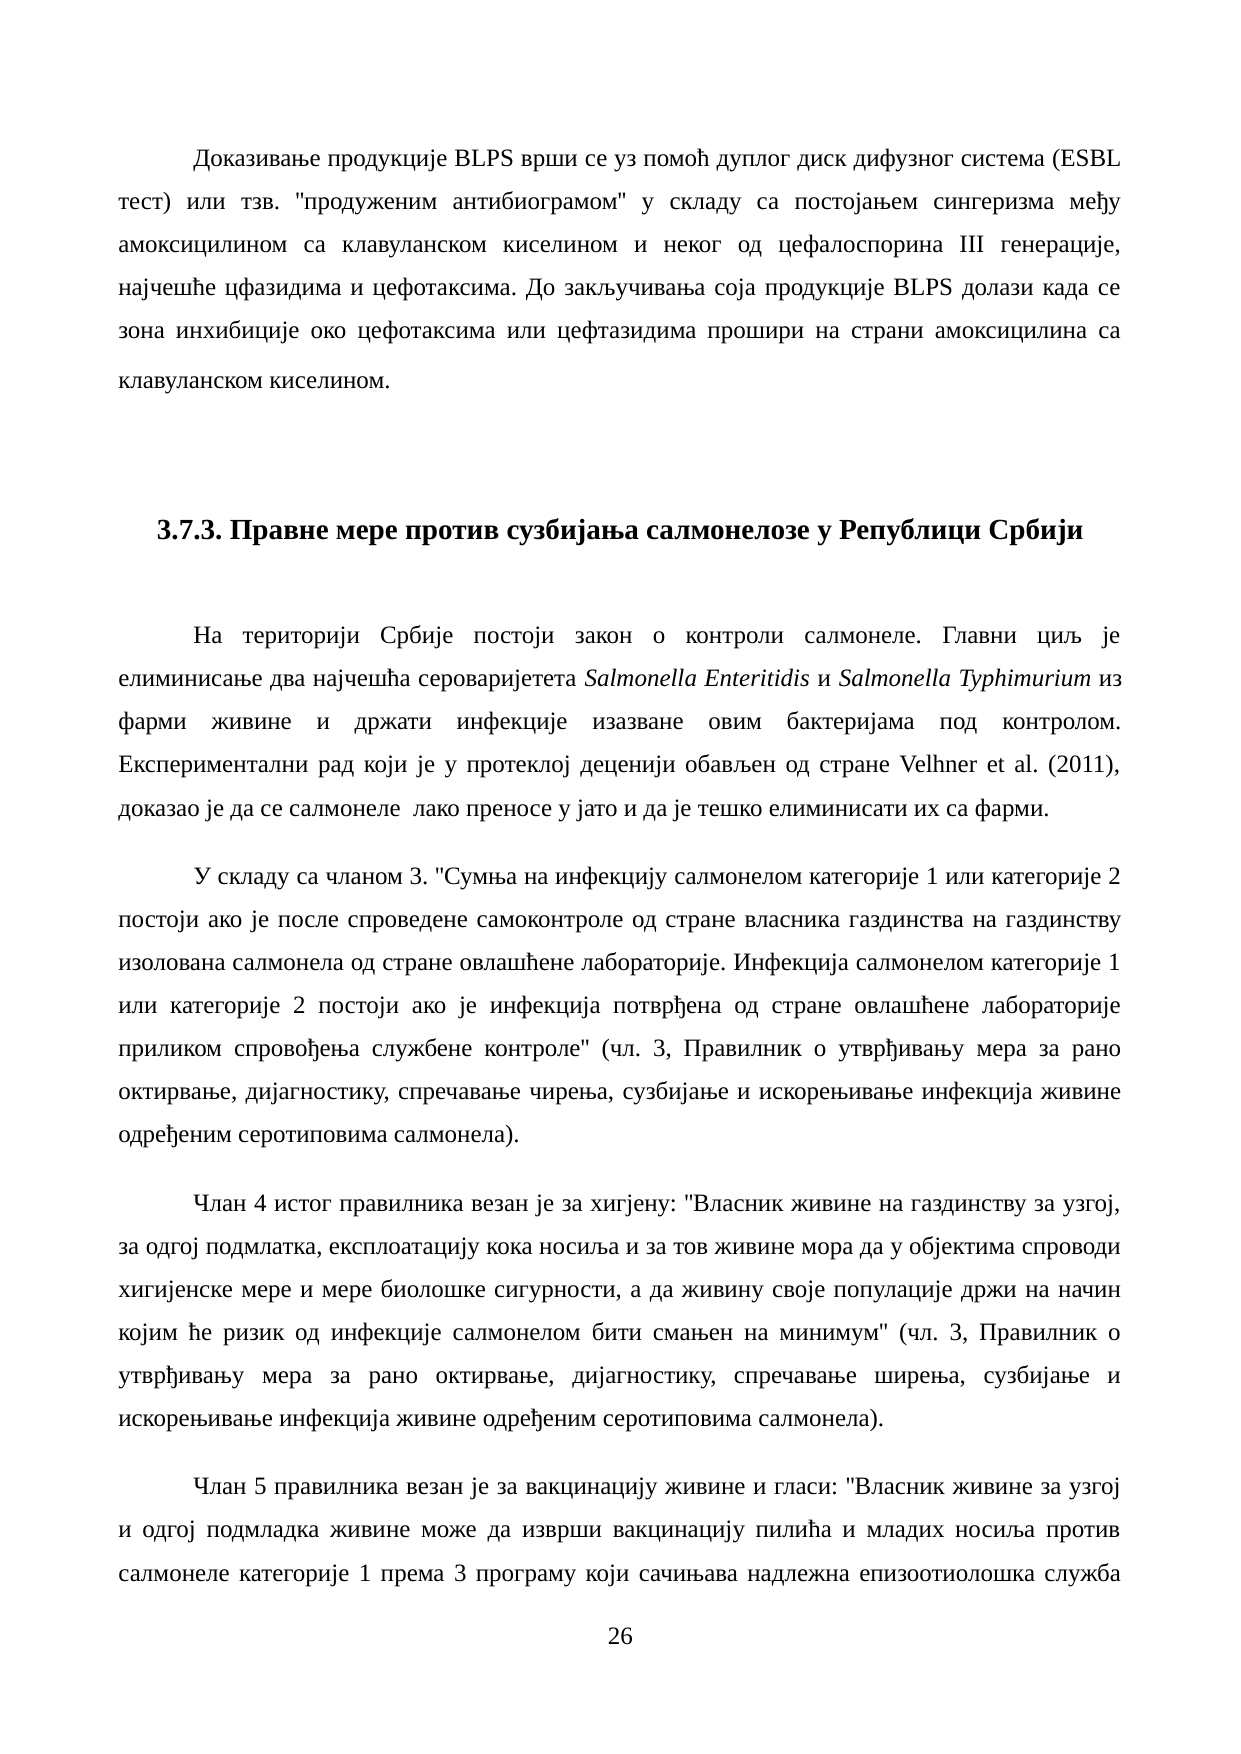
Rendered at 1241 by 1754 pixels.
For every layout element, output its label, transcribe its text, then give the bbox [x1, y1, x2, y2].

text На територији Србије постоји закон о контроли салмонеле. Главни циљ је елиминисање два најчешћа сероваријетета Salmonella Enteritidis и Salmonella Typhimurium из фарми живине и држати инфекције изазване овим бактеријама под контролом. Експериментални рад који је у протеклој деценији обављен од стране Velhner et al. (2011), доказао је да се салмонеле лако преносе у јато и да је тешко елиминисати их са фарми. [118, 620, 1122, 821]
text Члан 5 правилника везан је за вакцинацију живине и гласи: ''Власник живине за узгој и одгој подмладка живине може да изврши вакцинацију пилића и младих носиља против салмонеле категорије 1 према 3 програму који сачињава надлежна епизоотиолошка служба [118, 1471, 1122, 1586]
text Члан 4 истог правилника везан је за хигјену: ''Власник живине на газдинству за узгој, за одгој подмлатка, експлоатацију кока носиља и за тов живине мора да у објектима спроводи хигијенске мере и мере биолошке сигурности, а да живину своје популације држи на начин којим ће ризик од инфекције салмонелом бити смањен на минимум'' (чл. 3, Правилник о утврђивању мера за рано октирвање, дијагностику, спречавање ширења, сузбијање и искорењивање инфекција живине одређеним серотиповима салмонела). [118, 1188, 1122, 1432]
text У складу са чланом 3. ''Сумња на инфекцију салмонелом категорије 1 или категорије 2 постоји ако је после спроведене самоконтроле од стране власника газдинства на газдинству изолована салмонела од стране овлашћене лабораторије. Инфекција салмонелом категорије 1 или категорије 2 постоји ако је инфекција потврђена од стране овлашћене лабораторије приликом спровођења службене контроле'' (чл. 3, Правилник о утврђивању мера за рано октирвање, дијагностику, спречавање чирења, сузбијање и искорењивање инфекција живине одређеним серотиповима салмонела). [118, 861, 1122, 1148]
text Доказивање продукције BLPS врши се уз помоћ дуплог диск дифузног система (ESBL тест) или тзв. ''продуженим антибиограмом'' у складу са постојањем сингеризма међу амоксицилином са клавуланском киселином и неког од цефалоспорина III генерације, најчешће цфазидима и цефотаксима. До закључивања соја продукције BLPS долази када се зона инхибиције око цефотаксима или цефтазидима прошири на страни амоксицилина са клавуланском киселином. [118, 143, 1122, 395]
text 3.7.3. Правне мере против сузбијања салмонелозе у Републици Србији [118, 512, 1122, 545]
